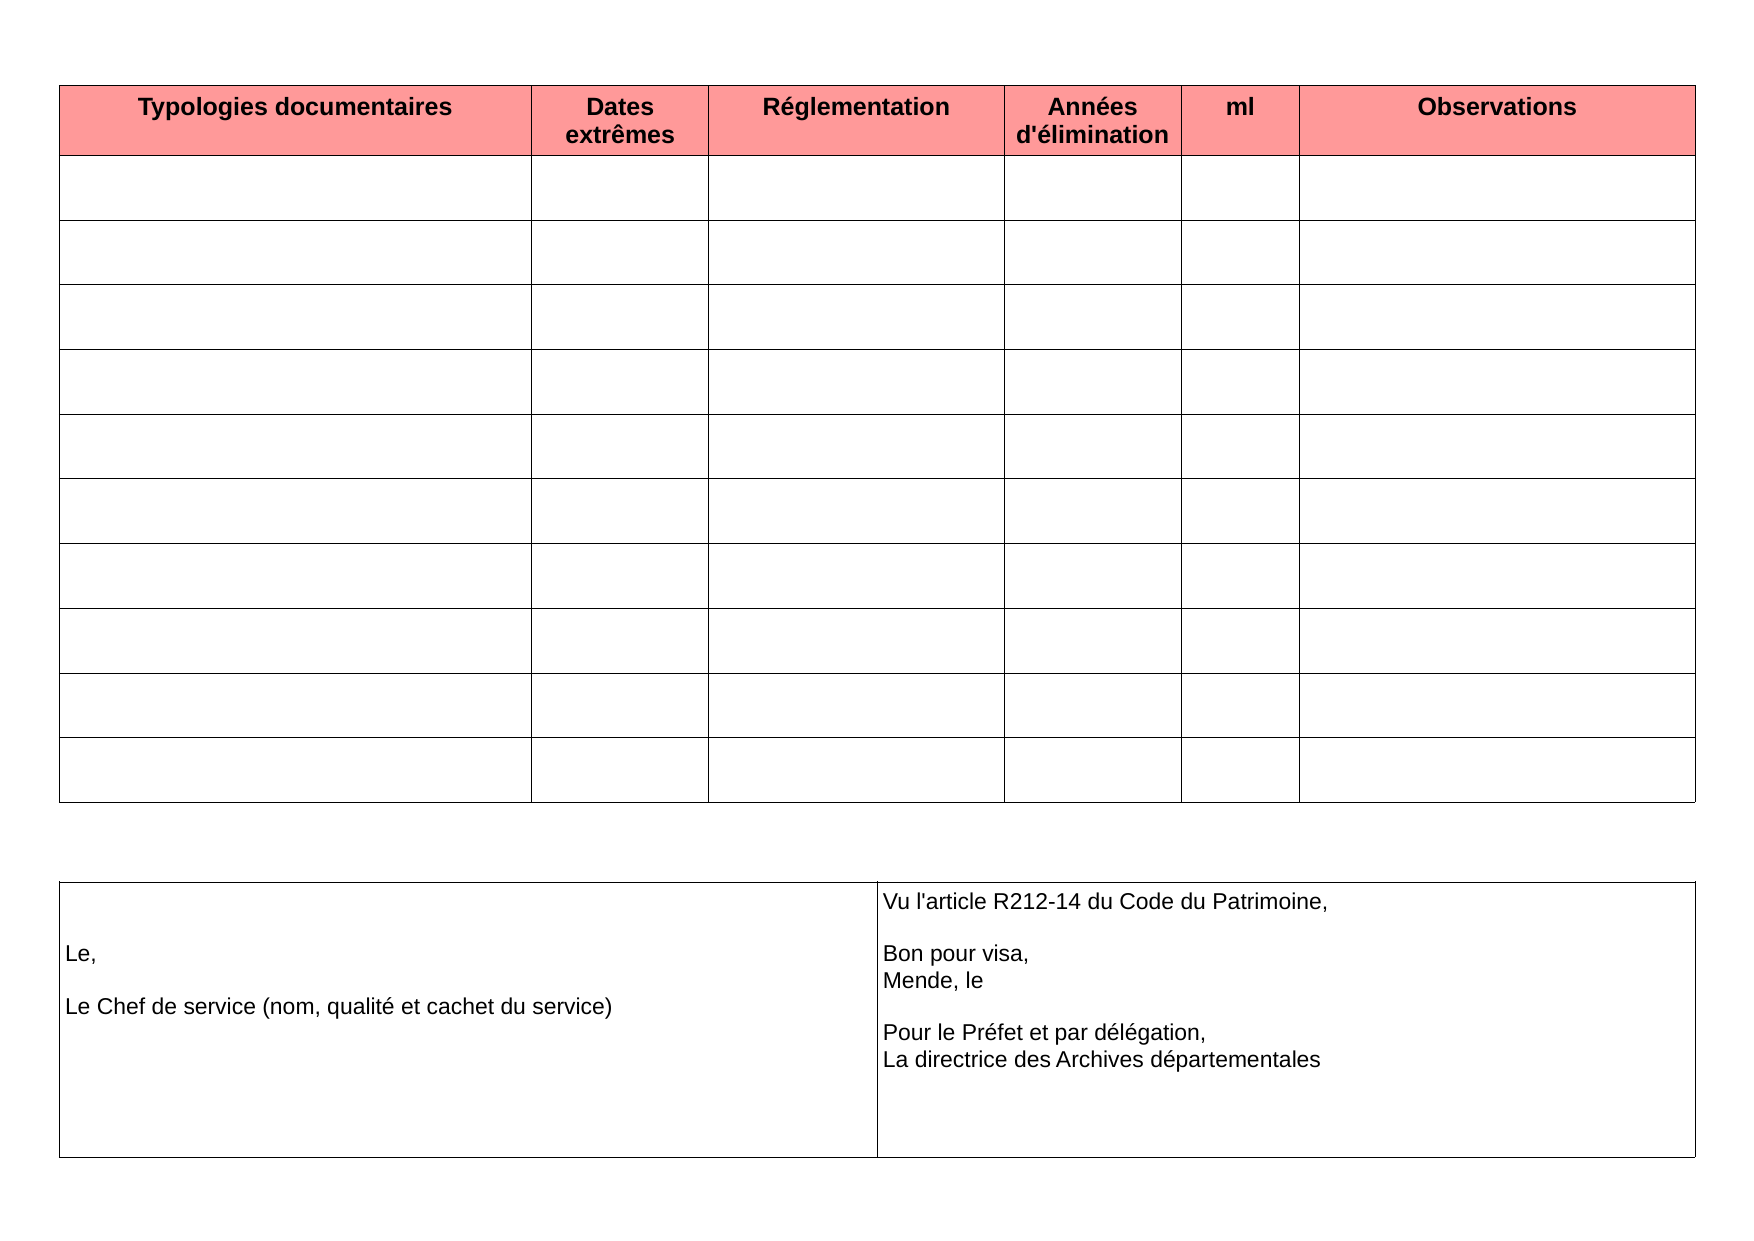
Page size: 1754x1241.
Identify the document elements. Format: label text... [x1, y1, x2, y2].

table_cell [60, 544, 531, 608]
table_cell [1300, 285, 1695, 349]
table_cell [60, 479, 531, 543]
table_header Le, Le Chef de service (nom, qualité et cachet du service) [60, 883, 877, 1157]
table_cell [709, 350, 1004, 414]
table_cell [532, 156, 708, 219]
table_cell [709, 738, 1004, 802]
table_cell [709, 415, 1004, 478]
table_header Typologies documentaires [60, 86, 531, 155]
table_cell [532, 350, 708, 414]
table_cell [60, 674, 531, 737]
table_cell [532, 221, 708, 284]
table_cell [60, 350, 531, 414]
table_cell [60, 156, 531, 219]
table_cell [532, 415, 708, 478]
table_cell [1300, 738, 1695, 802]
table_cell [1300, 674, 1695, 737]
table_cell [1005, 479, 1181, 543]
table_cell [60, 609, 531, 672]
table_cell [1300, 221, 1695, 284]
table_cell [1182, 285, 1299, 349]
table_cell [532, 674, 708, 737]
table_cell [1005, 738, 1181, 802]
table_header Observations [1300, 86, 1695, 155]
table_cell [60, 285, 531, 349]
table_cell [532, 285, 708, 349]
table_cell [709, 479, 1004, 543]
table_cell [1005, 285, 1181, 349]
table_header Réglementation [709, 86, 1004, 155]
table_cell [1182, 609, 1299, 672]
table_cell [1300, 544, 1695, 608]
table_cell [1005, 544, 1181, 608]
table_cell [709, 285, 1004, 349]
table_cell [1182, 544, 1299, 608]
table_cell [1182, 479, 1299, 543]
table_header ml [1182, 86, 1299, 155]
table_cell [709, 221, 1004, 284]
table_cell [1182, 350, 1299, 414]
table_cell [1182, 221, 1299, 284]
table_cell [60, 221, 531, 284]
table_cell [709, 544, 1004, 608]
table_cell [1300, 156, 1695, 219]
table_cell [532, 544, 708, 608]
table_cell [1300, 350, 1695, 414]
table_cell [1005, 156, 1181, 219]
table_header Vu l'article R212-14 du Code du Patrimoine, Bon pour visa, Mende, le Pour le Préfet et par délégation, La directrice des Archives départementales [878, 883, 1695, 1157]
table_cell [1005, 415, 1181, 478]
table_cell [709, 609, 1004, 672]
table_cell [1182, 738, 1299, 802]
table_cell [1182, 156, 1299, 219]
table_cell [60, 415, 531, 478]
table_cell [709, 156, 1004, 219]
table_cell [1300, 479, 1695, 543]
table_cell [1300, 609, 1695, 672]
table_cell [1005, 609, 1181, 672]
table_cell [1005, 221, 1181, 284]
table_cell [532, 479, 708, 543]
table_cell [709, 674, 1004, 737]
table_cell [1182, 415, 1299, 478]
table_cell [60, 738, 531, 802]
table_cell [1182, 674, 1299, 737]
table_cell [1300, 415, 1695, 478]
table_header Années d'élimination [1005, 86, 1181, 155]
table_cell [1005, 350, 1181, 414]
table_header Dates extrêmes [532, 86, 708, 155]
table_cell [1005, 674, 1181, 737]
table_cell [532, 609, 708, 672]
table_cell [532, 738, 708, 802]
